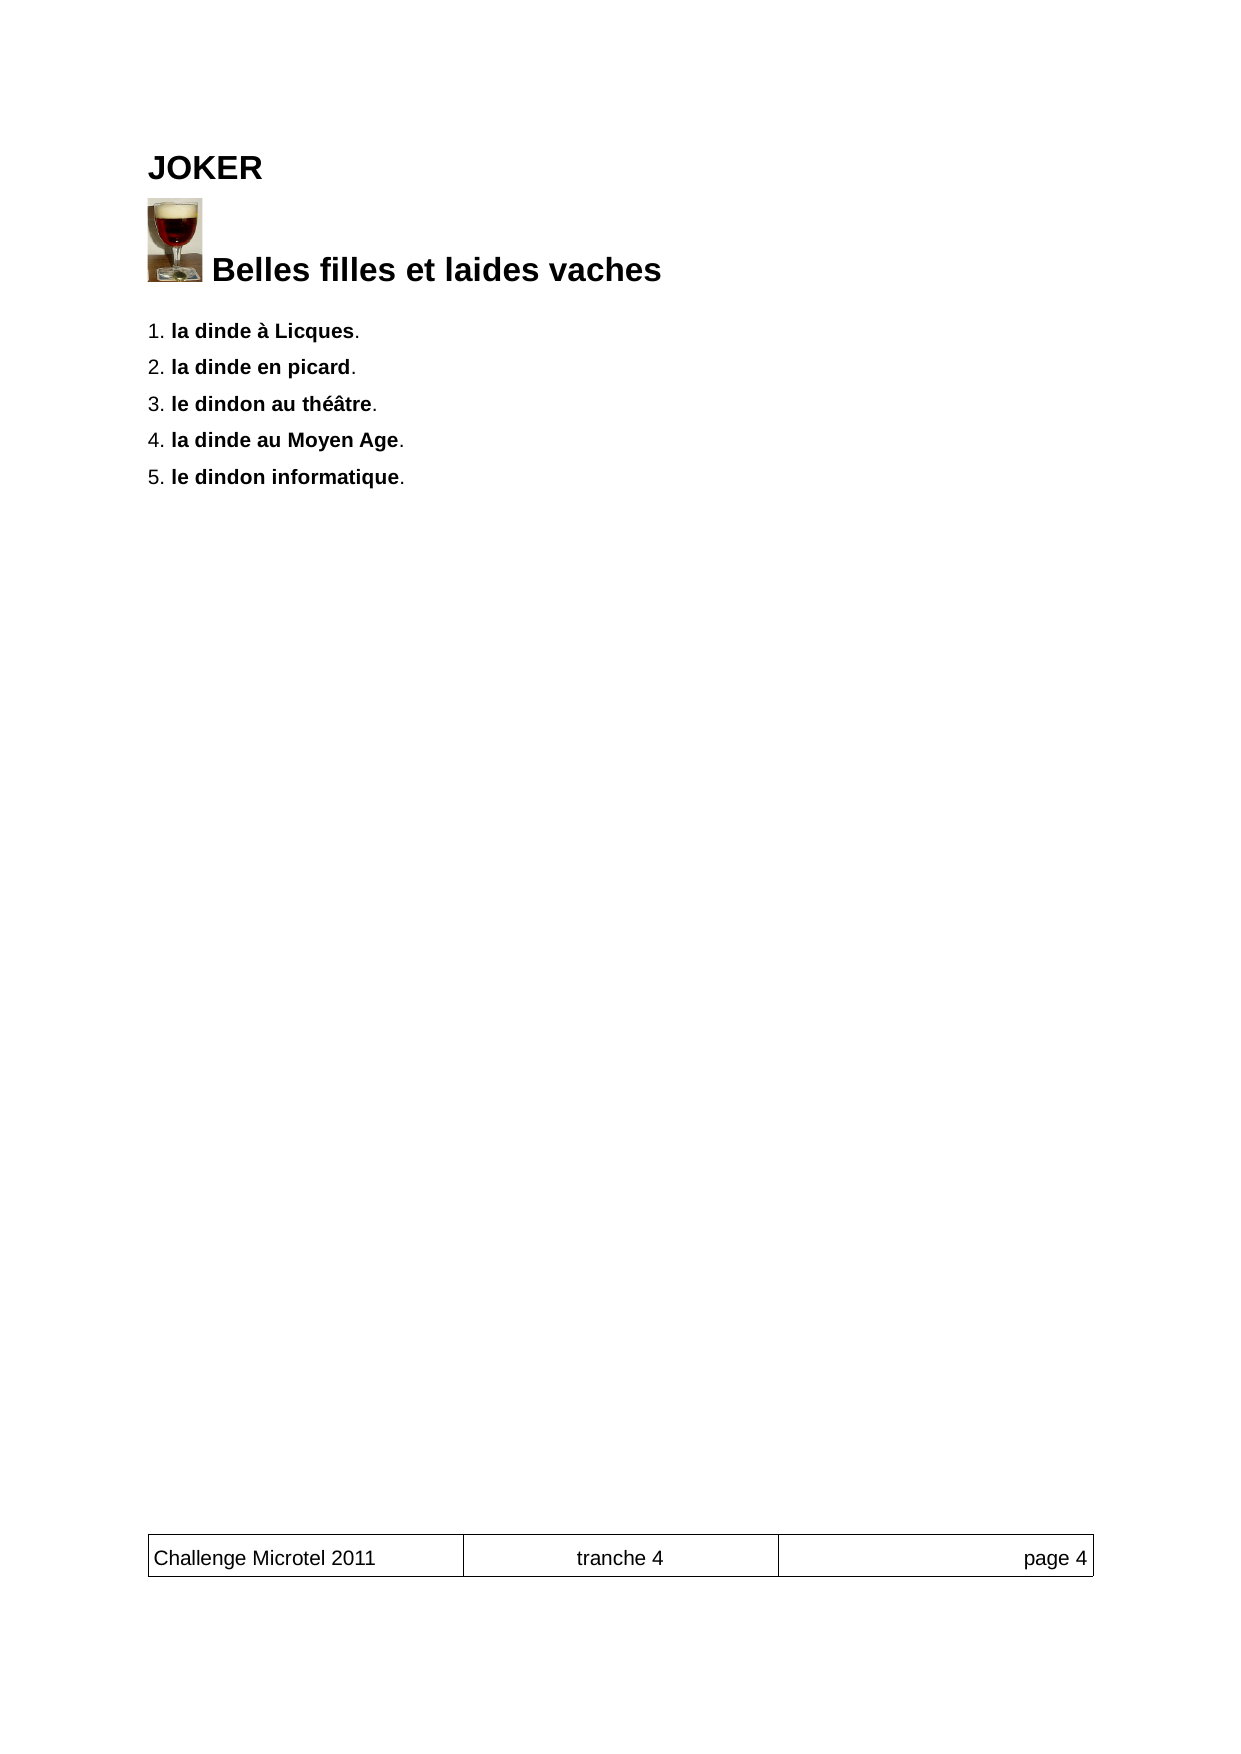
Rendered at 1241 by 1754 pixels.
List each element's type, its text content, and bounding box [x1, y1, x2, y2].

text 1. la dinde à Licques. [148, 319, 1093, 343]
text 3. le dindon au théâtre. [148, 392, 1093, 416]
subtitle JOKER [148, 148, 1093, 186]
text 4. la dinde au Moyen Age. [148, 428, 1093, 452]
text 5. le dindon informatique. [148, 465, 1093, 489]
picture [147, 198, 203, 282]
subtitle Belles filles et laides vaches [148, 199, 1093, 288]
text 2. la dinde en picard. [148, 355, 1093, 379]
